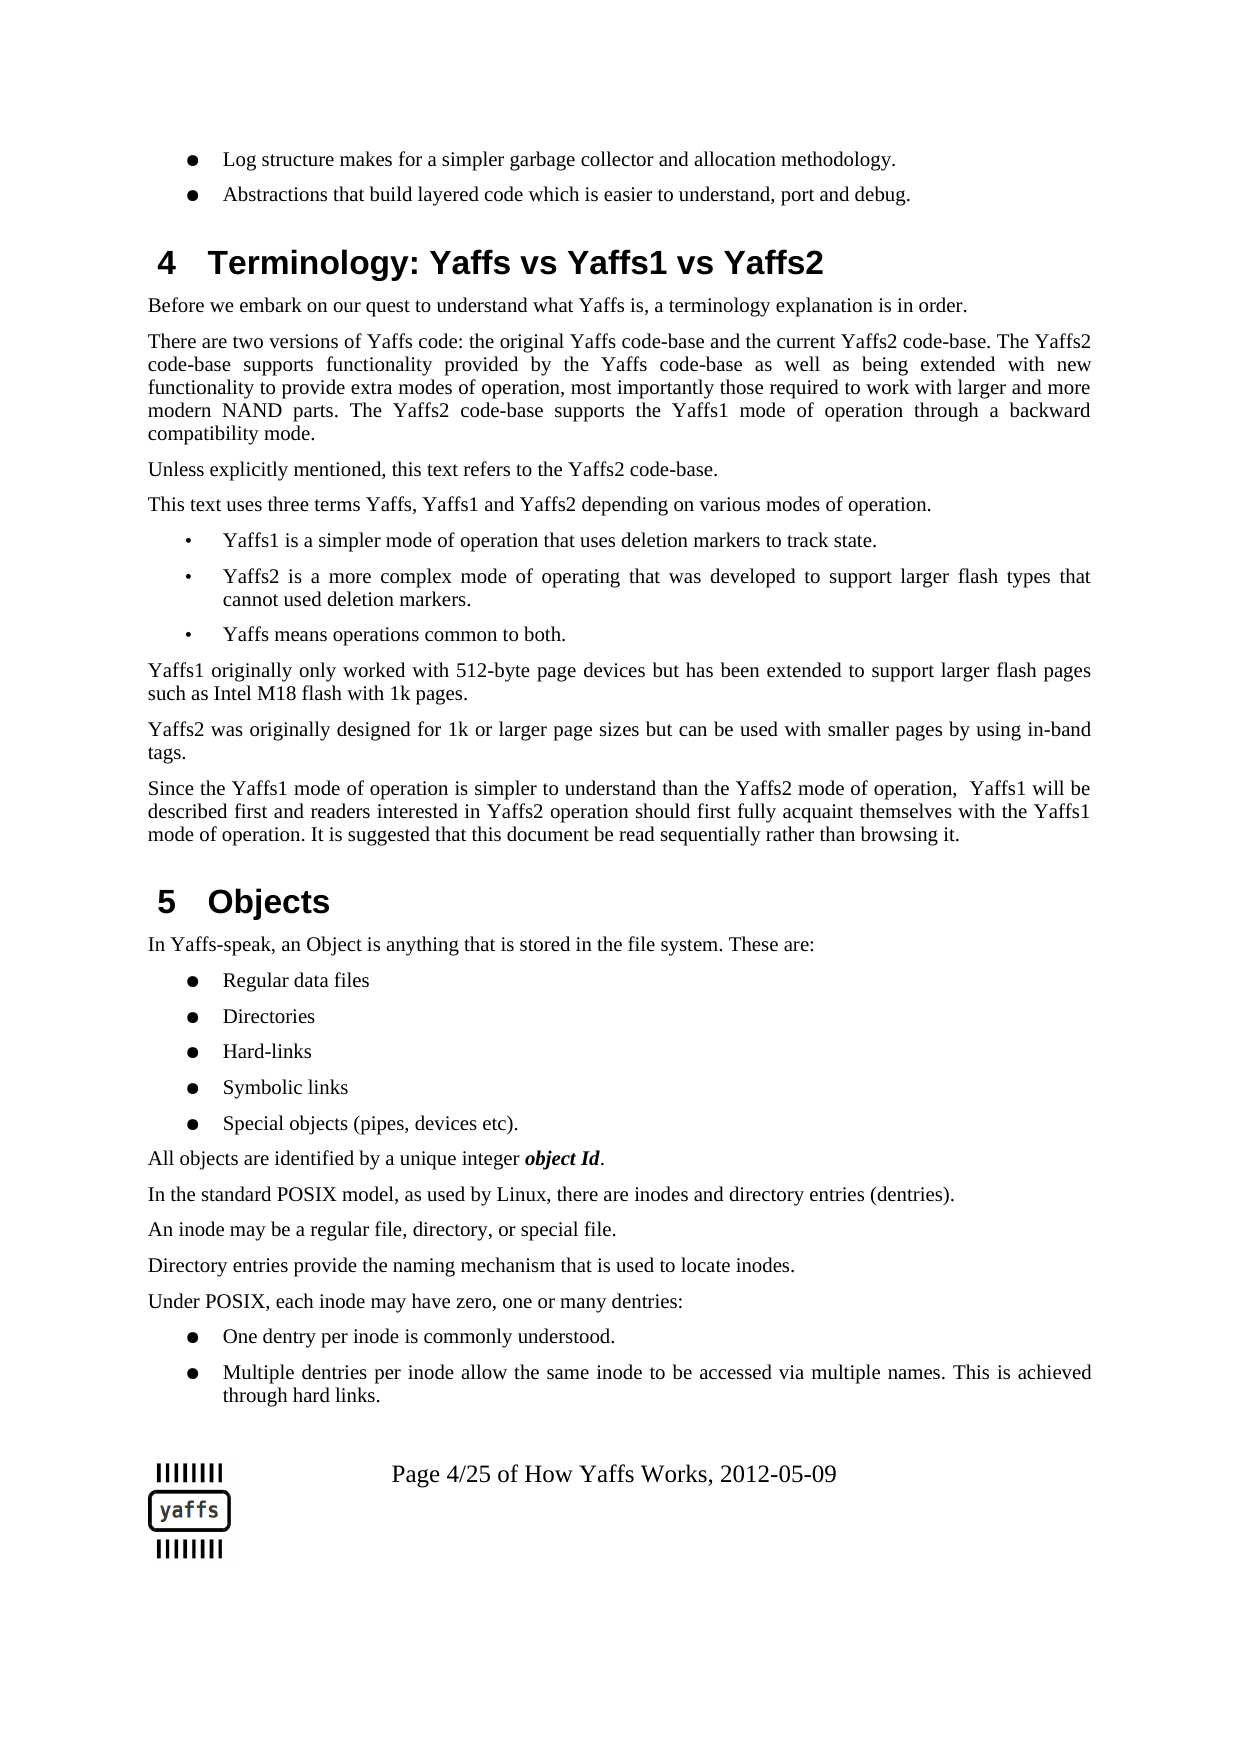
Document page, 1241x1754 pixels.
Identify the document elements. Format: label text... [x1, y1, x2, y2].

list Multiple dentries per inode allow the same inode to be accessed via multiple names. This is achieved through hard links. [185, 1361, 1093, 1407]
list Yaffs2 is a more complex mode of operating that was developed to support larger flash types that cannot used deletion markers. [185, 564, 1093, 611]
list Symbolic links [185, 1076, 1093, 1099]
text There are two versions of Yaffs code: the original Yaffs code-base and the current Yaffs2 code-base. The Yaffs2 code-base supports functionality provided by the Yaffs code-base as well as being extended with new functionality to provide extra modes of operation, most importantly those required to work with larger and more modern NAND parts. The Yaffs2 code-base supports the Yaffs1 mode of operation through a backward compatibility mode. [148, 329, 1093, 445]
list Regular data files [185, 969, 1093, 992]
text Unless explicitly mentioned, this text refers to the Yaffs2 code-base. [148, 458, 1093, 481]
text Yaffs2 was originally designed for 1k or larger page sizes but can be used with smaller pages by using in-band tags. [148, 718, 1093, 764]
subtitle Terminology: Yaffs vs Yaffs1 vs Yaffs2 [148, 244, 1093, 281]
list One dentry per inode is commonly understood. [185, 1325, 1093, 1348]
text An inode may be a regular file, directory, or special file. [148, 1218, 1093, 1241]
picture [148, 1461, 234, 1561]
text Directory entries provide the naming mechanism that is used to locate inodes. [148, 1254, 1093, 1277]
list Yaffs means operations common to both. [185, 623, 1093, 646]
text Since the Yaffs1 mode of operation is simpler to understand than the Yaffs2 mode of operation, Yaffs1 will be described first and readers interested in Yaffs2 operation should first fully acquaint themselves with the Yaffs1 mode of operation. It is suggested that this document be read sequentially rather than browsing it. [148, 776, 1093, 846]
list Yaffs1 is a simpler mode of operation that uses deletion markers to track state. [185, 529, 1093, 552]
text Yaffs1 originally only worked with 512-byte page devices but has been extended to support larger flash pages such as Intel M18 flash with 1k pages. [148, 659, 1093, 705]
text In Yaffs-speak, an Object is anything that is stored in the file system. These are: [148, 933, 1093, 956]
text In the standard POSIX model, as used by Linux, there are inodes and directory entries (dentries). [148, 1183, 1093, 1206]
list Log structure makes for a simpler garbage collector and allocation methodology. [185, 148, 1093, 171]
list Hard-links [185, 1040, 1093, 1063]
text Before we embark on our quest to understand what Yaffs is, a terminology explanation is in order. [148, 294, 1093, 317]
list Directories [185, 1004, 1093, 1028]
list Special objects (pipes, devices etc). [185, 1111, 1093, 1134]
text Under POSIX, each inode may have zero, one or many dentries: [148, 1289, 1093, 1313]
subtitle Objects [148, 883, 1093, 921]
text This text uses three terms Yaffs, Yaffs1 and Yaffs2 depending on various modes of operation. [148, 493, 1093, 516]
text All objects are identified by a unique integer object Id. [148, 1147, 1093, 1170]
list Abstractions that build layered code which is easier to understand, port and debug. [185, 183, 1093, 206]
